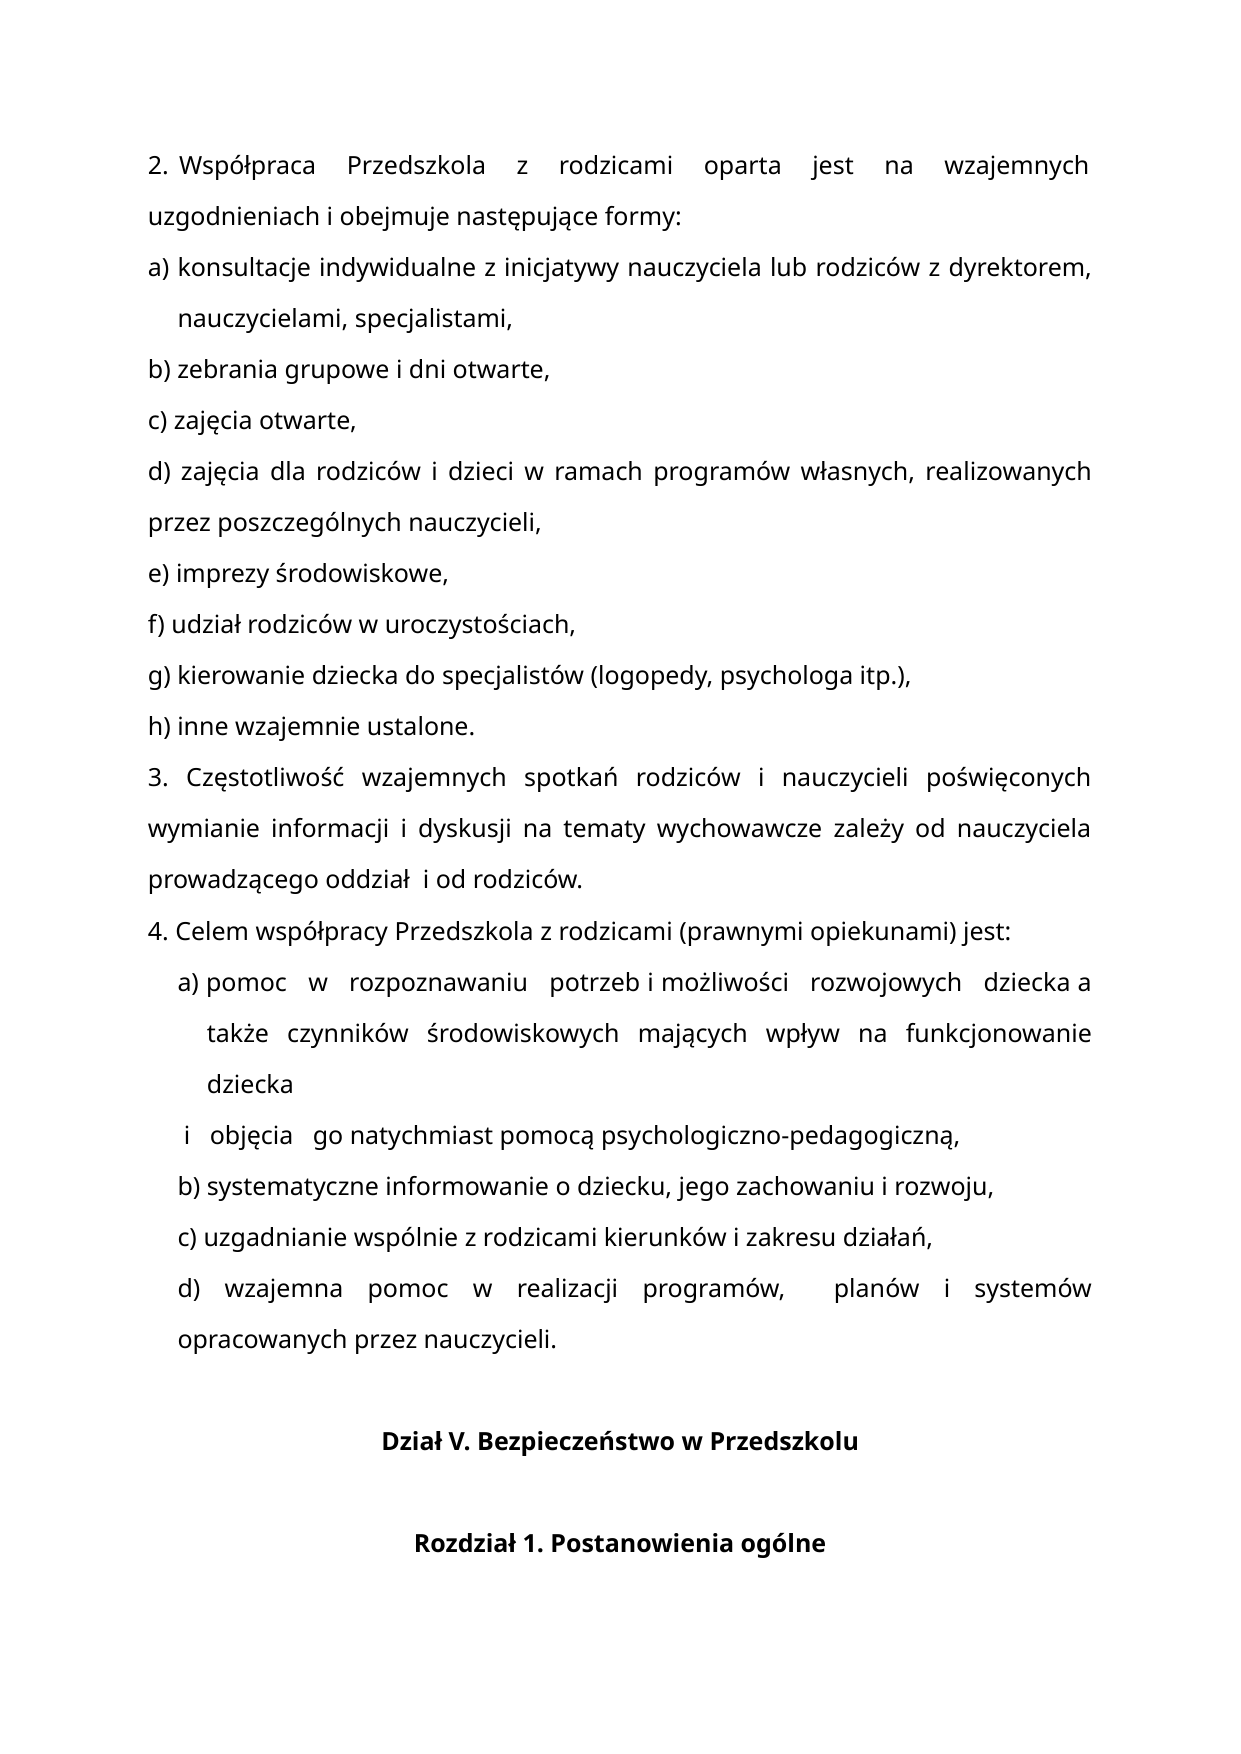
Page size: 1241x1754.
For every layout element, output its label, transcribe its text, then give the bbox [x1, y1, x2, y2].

text e) imprezy środowiskowe, [148, 556, 1093, 590]
text g) kierowanie dziecka do specjalistów (logopedy, psychologa itp.), [148, 658, 1093, 692]
text f) udział rodziców w uroczystościach, [148, 607, 1093, 641]
text c) zajęcia otwarte, [148, 403, 1093, 437]
text Rozdział 1. Postanowienia ogólne [148, 1526, 1093, 1560]
text h) inne wzajemnie ustalone. [148, 709, 1093, 743]
text a) konsultacje indywidualne z inicjatywy nauczyciela lub rodziców z dyrektorem, nauczycielami, specjalistami, [148, 250, 1093, 335]
text Dział V. Bezpieczeństwo w Przedszkolu [148, 1424, 1093, 1458]
text i objęcia go natychmiast pomocą psychologiczno-pedagogiczną, [177, 1117, 1093, 1151]
text d) zajęcia dla rodziców i dzieci w ramach programów własnych, realizowanych przez poszczególnych nauczycieli, [148, 454, 1093, 539]
text d) wzajemna pomoc w realizacji programów, planów i systemów opracowanych przez nauczycieli. [177, 1271, 1093, 1356]
text b) zebrania grupowe i dni otwarte, [148, 352, 1093, 386]
text b) systematyczne informowanie o dziecku, jego zachowaniu i rozwoju, [148, 1168, 1093, 1202]
text 2. Współpraca Przedszkola z rodzicami oparta jest na wzajemnych uzgodnieniach i obejmuje następujące formy: [148, 148, 1093, 233]
text 3. Częstotliwość wzajemnych spotkań rodziców i nauczycieli poświęconych wymianie informacji i dyskusji na tematy wychowawcze zależy od nauczyciela prowadzącego oddział i od rodziców. [148, 760, 1093, 896]
text c) uzgadnianie wspólnie z rodzicami kierunków i zakresu działań, [148, 1219, 1093, 1253]
text 4. Celem współpracy Przedszkola z rodzicami (prawnymi opiekunami) jest: [148, 913, 1093, 947]
text a) pomoc w rozpoznawaniu potrzeb i możliwości rozwojowych dziecka a także czynników środowiskowych mających wpływ na funkcjonowanie dziecka [177, 964, 1093, 1100]
